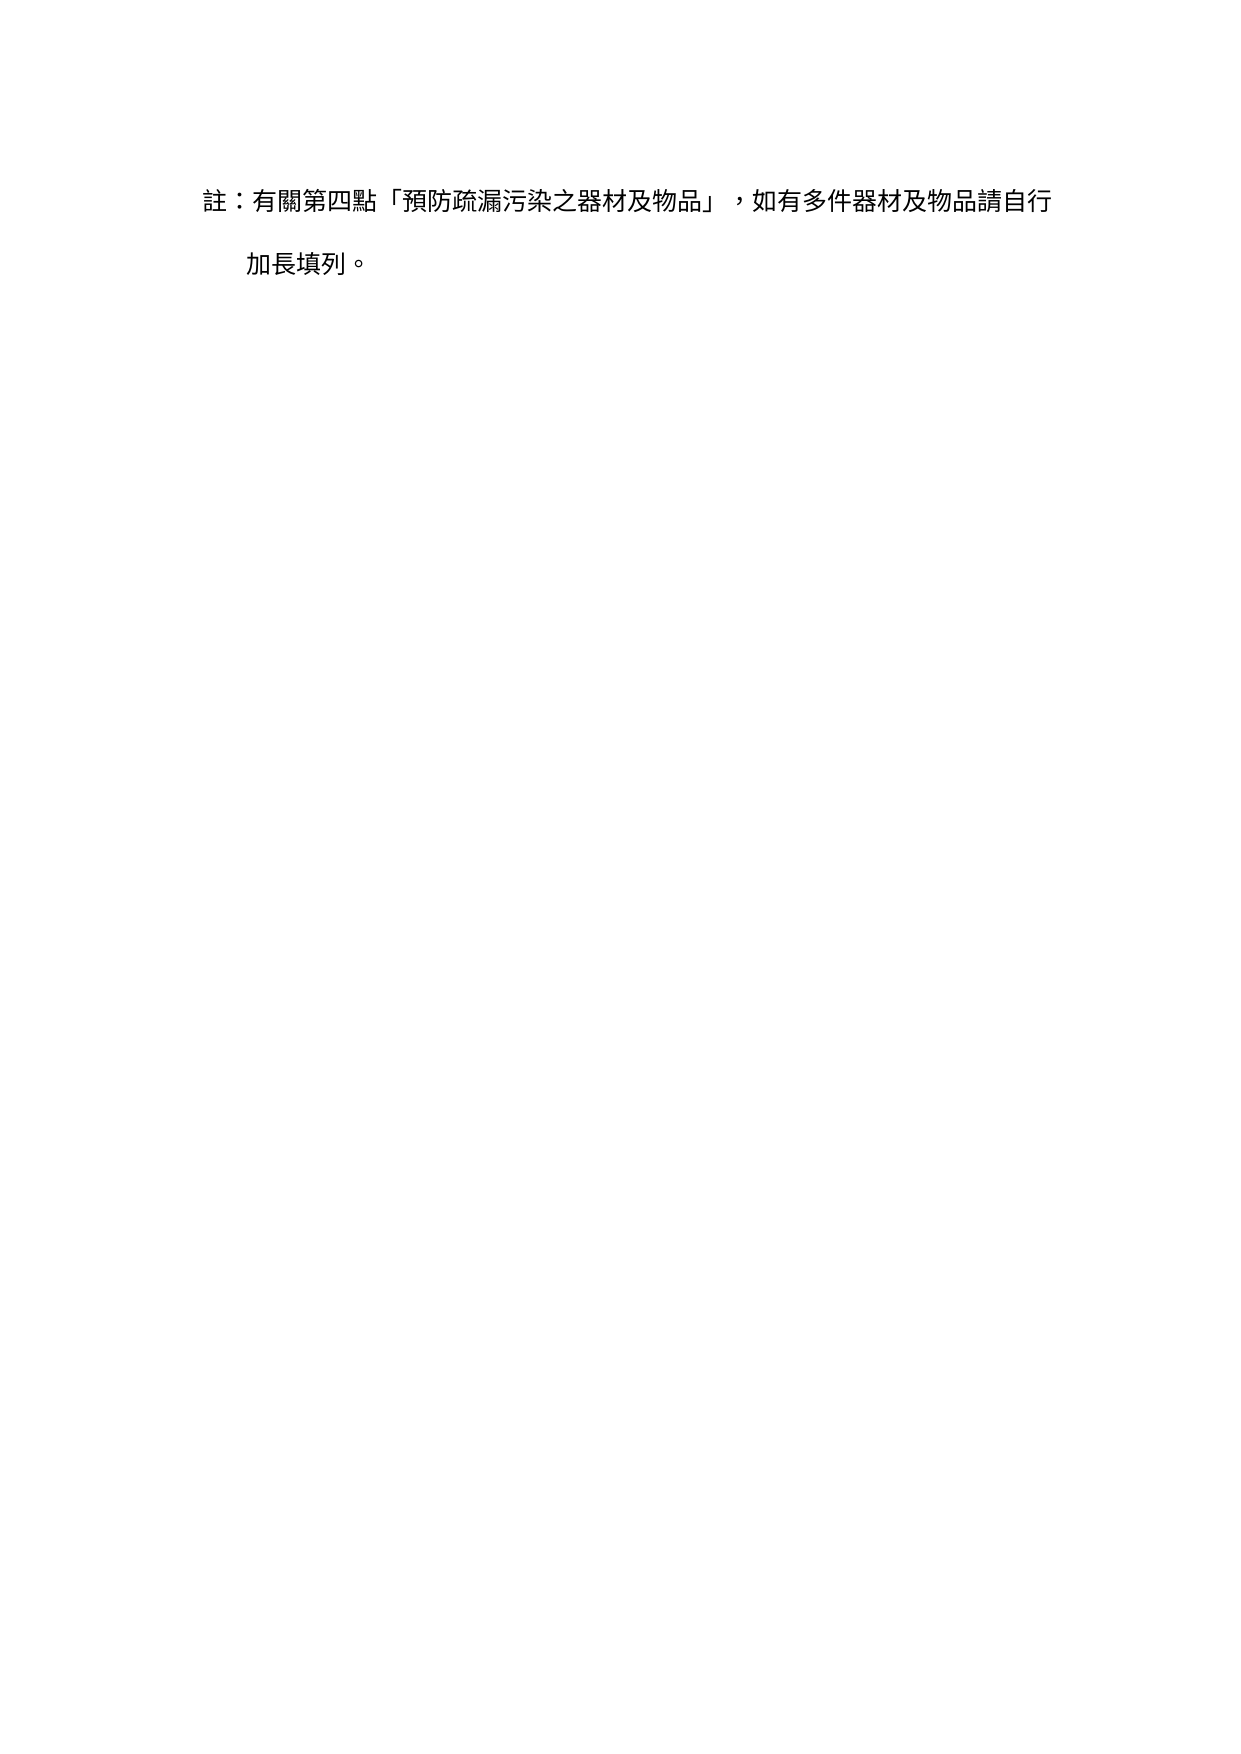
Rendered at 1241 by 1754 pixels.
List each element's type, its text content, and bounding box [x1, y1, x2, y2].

text 註：有關第四點「預防疏漏污染之器材及物品」，如有多件器材及物品請自行加長填列。 [202, 158, 1053, 283]
